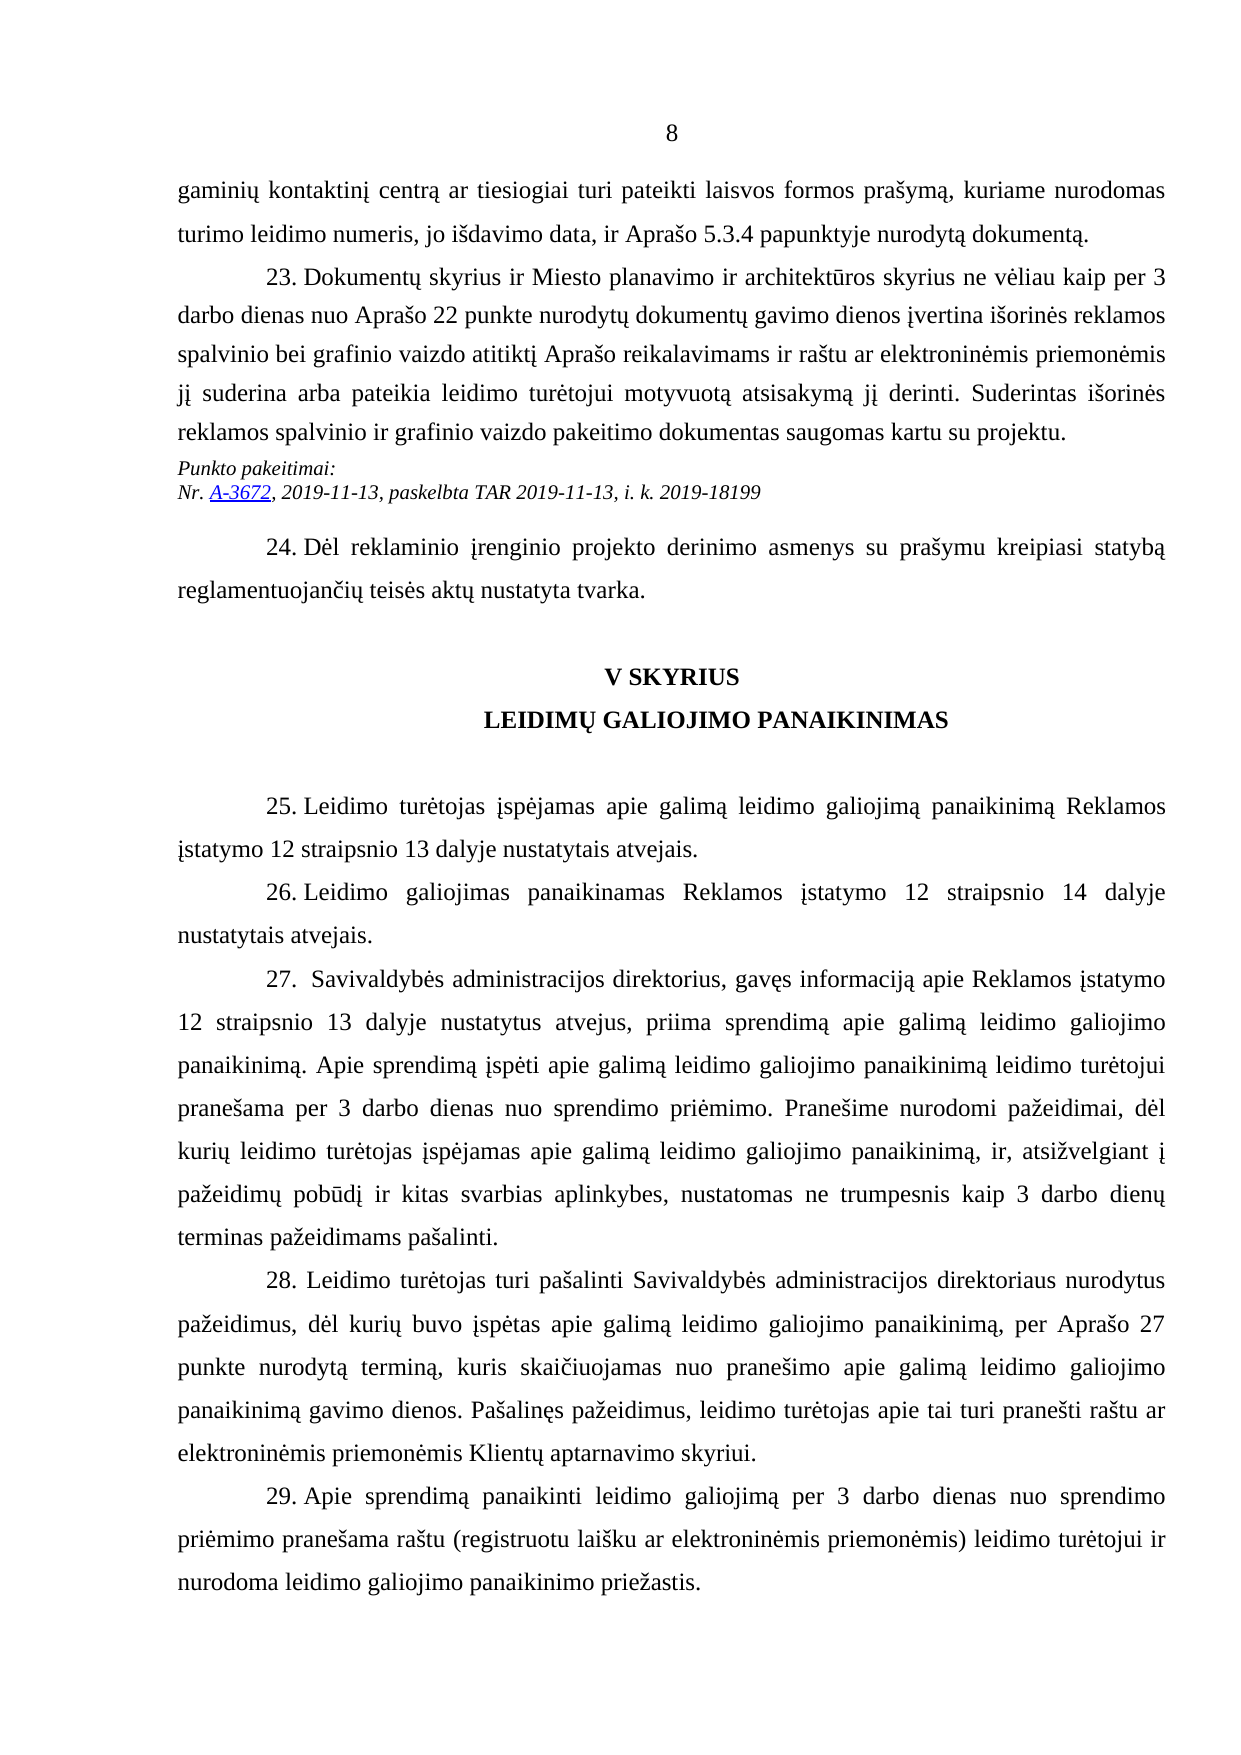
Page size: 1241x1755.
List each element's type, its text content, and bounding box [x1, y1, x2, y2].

text LEIDIMŲ GALIOJIMO PANAIKINIMAS [266, 705, 1167, 734]
text 27. Savivaldybės administracijos direktorius, gavęs informaciją apie Reklamos įstatymo 12 straipsnio 13 dalyje nustatytus atvejus, priima sprendimą apie galimą leidimo galiojimo panaikinimą. Apie sprendimą įspėti apie galimą leidimo galiojimo panaikinimą leidimo turėtojui pranešama per 3 darbo dienas nuo sprendimo priėmimo. Pranešime nurodomi pažeidimai, dėl kurių leidimo turėtojas įspėjamas apie galimą leidimo galiojimo panaikinimą, ir, atsižvelgiant į pažeidimų pobūdį ir kitas svarbias aplinkybes, nustatomas ne trumpesnis kaip 3 darbo dienų terminas pažeidimams pašalinti. [177, 964, 1167, 1251]
text 28. Leidimo turėtojas turi pašalinti Savivaldybės administracijos direktoriaus nurodytus pažeidimus, dėl kurių buvo įspėtas apie galimą leidimo galiojimo panaikinimą, per Aprašo 27 punkte nurodytą terminą, kuris skaičiuojamas nuo pranešimo apie galimą leidimo galiojimo panaikinimą gavimo dienos. Pašalinęs pažeidimus, leidimo turėtojas apie tai turi pranešti raštu ar elektroninėmis priemonėmis Klientų aptarnavimo skyriui. [177, 1266, 1167, 1467]
text 23. Dokumentų skyrius ir Miesto planavimo ir architektūros skyrius ne vėliau kaip per 3 darbo dienas nuo Aprašo 22 punkte nurodytų dokumentų gavimo dienos įvertina išorinės reklamos spalvinio bei grafinio vaizdo atitiktį Aprašo reikalavimams ir raštu ar elektroninėmis priemonėmis jį suderina arba pateikia leidimo turėtojui motyvuotą atsisakymą jį derinti. Suderintas išorinės reklamos spalvinio ir grafinio vaizdo pakeitimo dokumentas saugomas kartu su projektu. [177, 262, 1167, 446]
text 29. Apie sprendimą panaikinti leidimo galiojimą per 3 darbo dienas nuo sprendimo priėmimo pranešama raštu (registruotu laišku ar elektroninėmis priemonėmis) leidimo turėtojui ir nurodoma leidimo galiojimo panaikinimo priežastis. [177, 1481, 1167, 1596]
text 24. Dėl reklaminio įrenginio projekto derinimo asmenys su prašymu kreipiasi statybą reglamentuojančių teisės aktų nustatyta tvarka. [177, 532, 1167, 604]
text Punkto pakeitimai: [177, 456, 1167, 480]
text gaminių kontaktinį centrą ar tiesiogiai turi pateikti laisvos formos prašymą, kuriame nurodomas turimo leidimo numeris, jo išdavimo data, ir Aprašo 5.3.4 papunktyje nurodytą dokumentą. [177, 176, 1167, 247]
text Nr. A-3672, 2019-11-13, paskelbta TAR 2019-11-13, i. k. 2019-18199 [177, 480, 1167, 504]
text V SKYRIUS [177, 662, 1167, 691]
text 26. Leidimo galiojimas panaikinamas Reklamos įstatymo 12 straipsnio 14 dalyje nustatytais atvejais. [177, 877, 1167, 949]
text 25. Leidimo turėtojas įspėjamas apie galimą leidimo galiojimą panaikinimą Reklamos įstatymo 12 straipsnio 13 dalyje nustatytais atvejais. [177, 791, 1167, 863]
